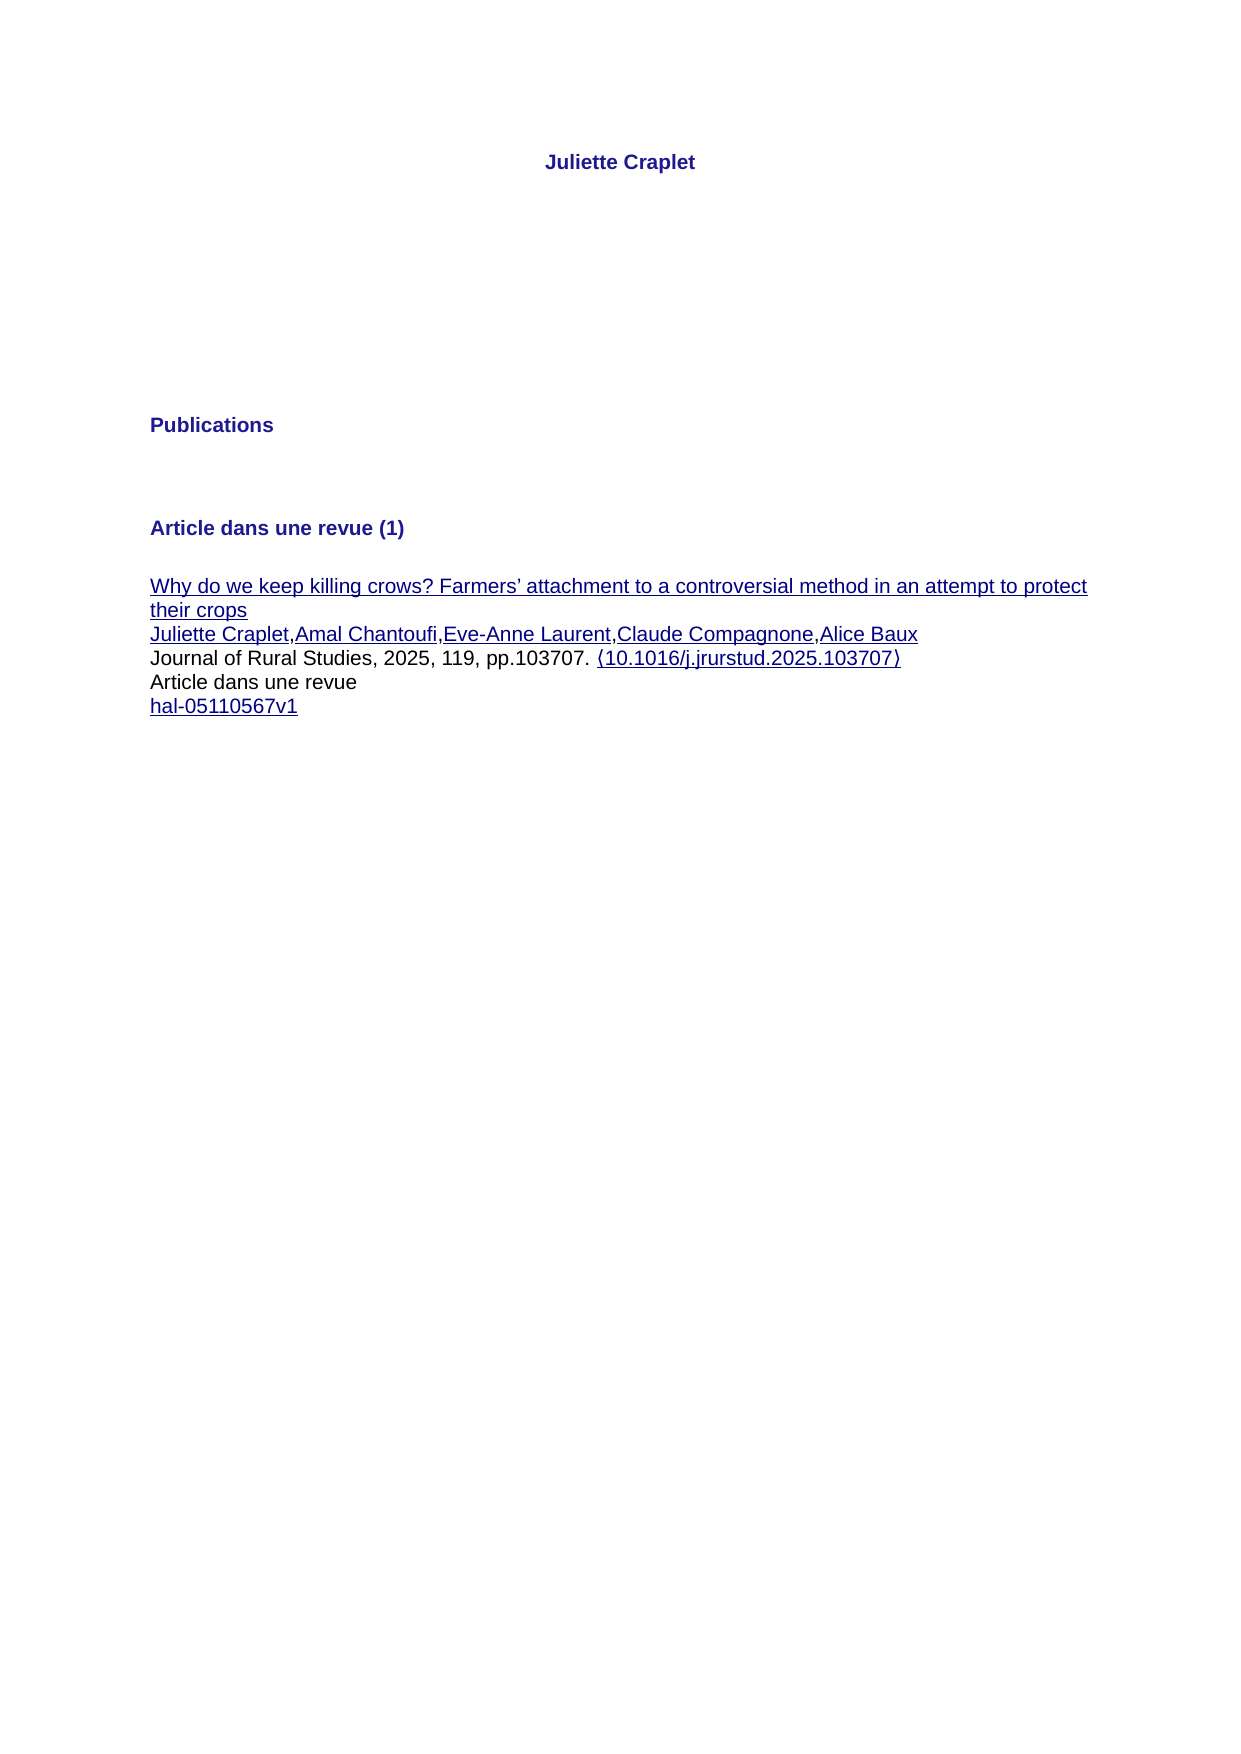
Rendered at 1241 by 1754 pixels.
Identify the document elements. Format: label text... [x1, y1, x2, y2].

subtitle Publications [150, 412, 1090, 436]
table_header Why do we keep killing crows? Farmers’ attachment to a controversial method in an attempt to protect their crops Juliette Craplet,Amal Chantoufi,Eve-Anne Laurent,Claude Compagnone,Alice Baux Journal of Rural Studies, 2025, 119, pp.103707. ⟨10.1016/j.jrurstud.2025.103707⟩ Article dans une revue hal-05110567v1 [150, 574, 1090, 718]
subtitle Article dans une revue (1) [150, 516, 1090, 539]
subtitle Juliette Craplet [150, 150, 1090, 174]
